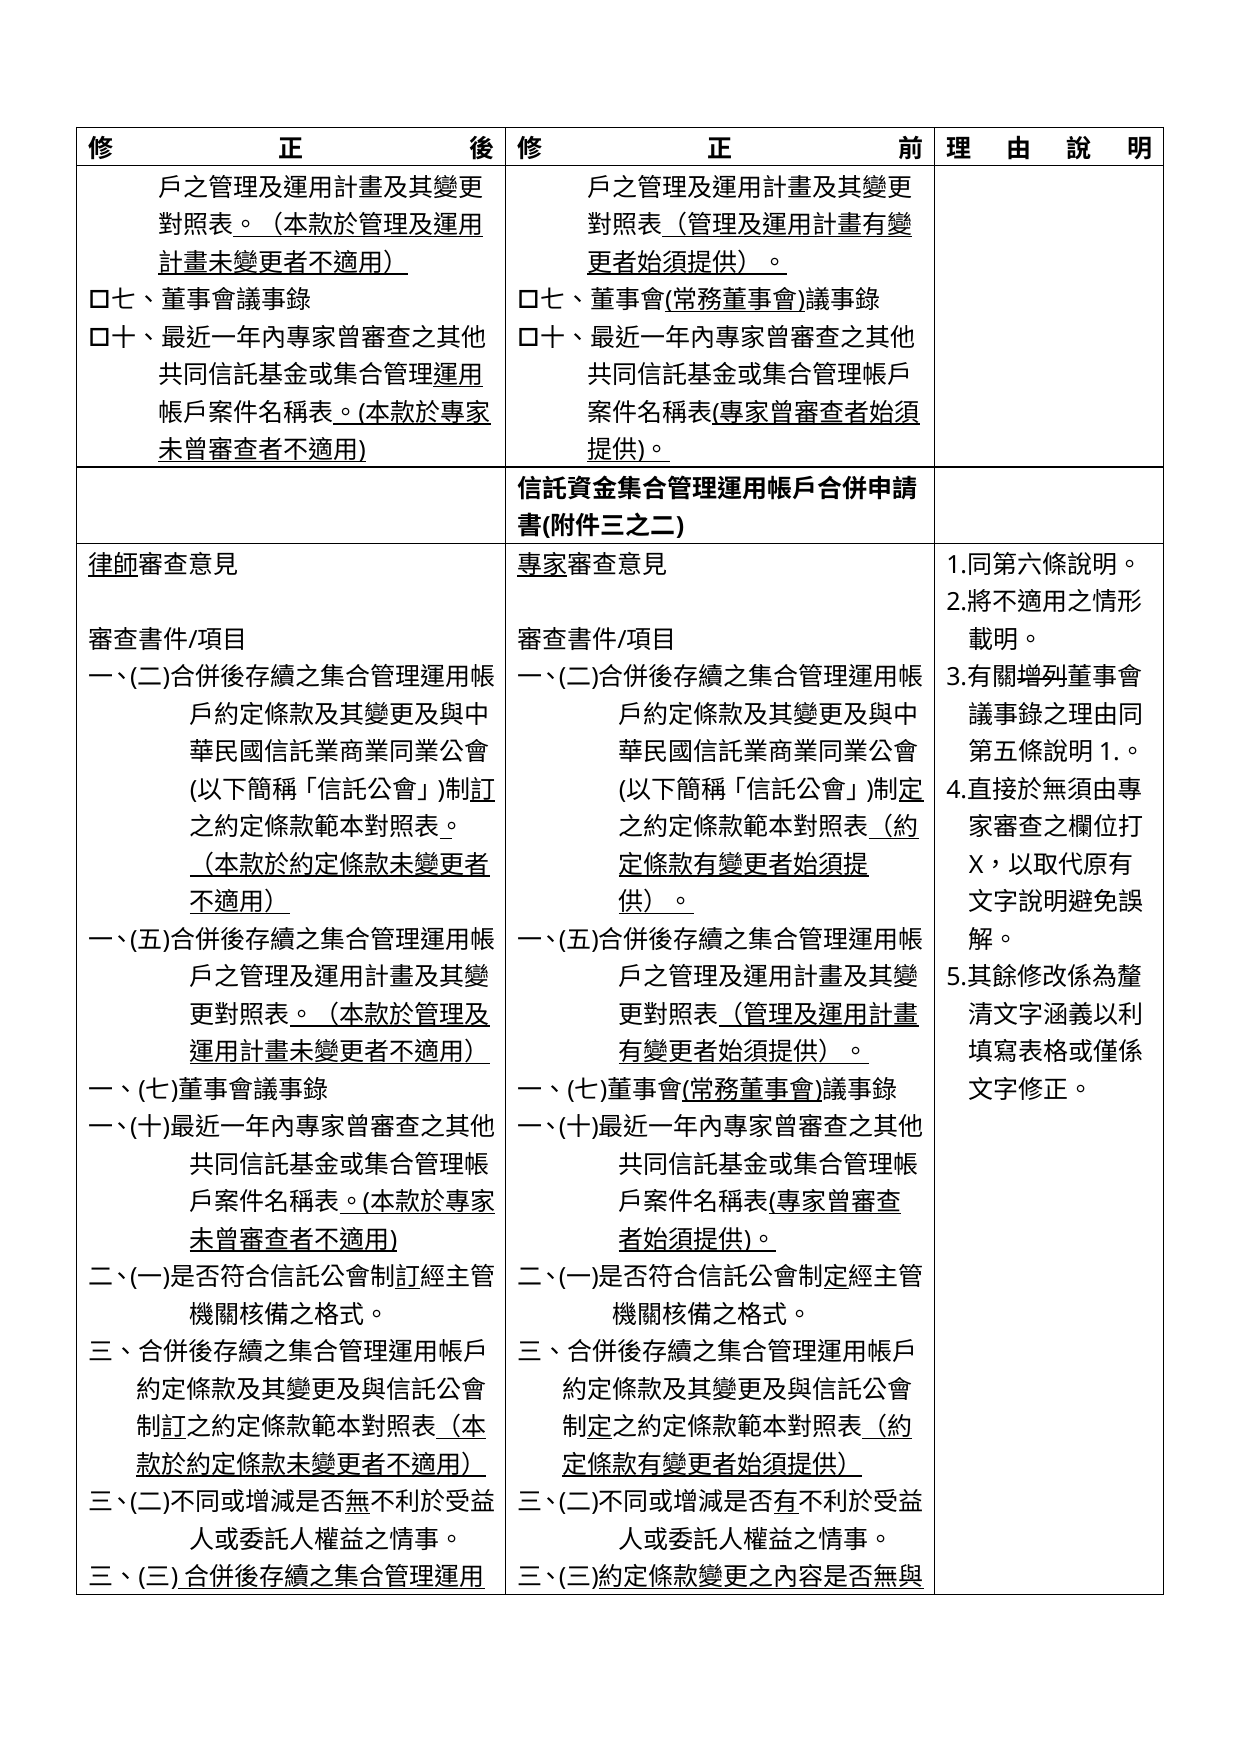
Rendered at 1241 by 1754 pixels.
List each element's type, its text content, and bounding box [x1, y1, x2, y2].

table_cell [77, 468, 505, 542]
table_cell 專家審查意見 審查書件/項目 一、(二)合併後存續之集合管理運用帳戶約定條款及其變更及與中華民國信託業商業同業公會(以下簡稱「信託公會」)制定之約定條款範本對照表（約定條款有變更者始須提供）。 一、(五)合併後存續之集合管理運用帳戶之管理及運用計畫及其變更對照表（管理及運用計畫有變更者始須提供）。 一、(七)董事會(常務董事會)議事錄 一、(十)最近一年內專家曾審查之其他共同信託基金或集合管理帳戶案件名稱表(專家曾審查者始須提供)。 二、(一)是否符合信託公會制定經主管機關核備之格式。 三、合併後存續之集合管理運用帳戶約定條款及其變更及與信託公會制定之約定條款範本對照表（約定條款有變更者始須提供） 三、(二)不同或增減是否有不利於受益人或委託人權益之情事。 三、(三)約定條款變更之內容是否無與 [506, 544, 934, 1593]
table_header 修正後 [77, 128, 505, 165]
table_cell 1.同第六條說明。 2.將不適用之情形載明。 3.有關增列董事會議事錄之理由同第五條說明1.。 4.直接於無須由專家審查之欄位打X，以取代原有文字說明避免誤解。 5.其餘修改係為釐清文字涵義以利填寫表格或僅係文字修正。 [935, 544, 1163, 1593]
table_cell [935, 166, 1163, 466]
table_cell 信託資金集合管理運用帳戶合併申請書(附件三之二) [506, 468, 934, 542]
table_cell 戶之管理及運用計畫及其變更對照表（管理及運用計畫有變更者始須提供）。 七、董事會(常務董事會)議事錄 十、最近一年內專家曾審查之其他共同信託基金或集合管理帳戶案件名稱表(專家曾審查者始須提供)。 [506, 166, 934, 466]
table_cell 律師審查意見 審查書件/項目 一、(二)合併後存續之集合管理運用帳戶約定條款及其變更及與中華民國信託業商業同業公會(以下簡稱「信託公會」)制訂之約定條款範本對照表。（本款於約定條款未變更者不適用） 一、(五)合併後存續之集合管理運用帳戶之管理及運用計畫及其變更對照表。（本款於管理及運用計畫未變更者不適用） 一、(七)董事會議事錄 一、(十)最近一年內專家曾審查之其他共同信託基金或集合管理帳戶案件名稱表。(本款於專家未曾審查者不適用) 二、(一)是否符合信託公會制訂經主管機關核備之格式。 三、合併後存續之集合管理運用帳戶約定條款及其變更及與信託公會制訂之約定條款範本對照表（本款於約定條款未變更者不適用） 三、(二)不同或增減是否無不利於受益人或委託人權益之情事。 三、(三) 合併後存續之集合管理運用 [77, 544, 505, 1593]
table_header 修正前 [506, 128, 934, 165]
table_header 理由說明 [935, 128, 1163, 165]
table_cell [935, 468, 1163, 542]
table_cell 戶之管理及運用計畫及其變更對照表。（本款於管理及運用計畫未變更者不適用） 七、董事會議事錄 十、最近一年內專家曾審查之其他共同信託基金或集合管理運用帳戶案件名稱表。(本款於專家未曾審查者不適用) [77, 166, 505, 466]
